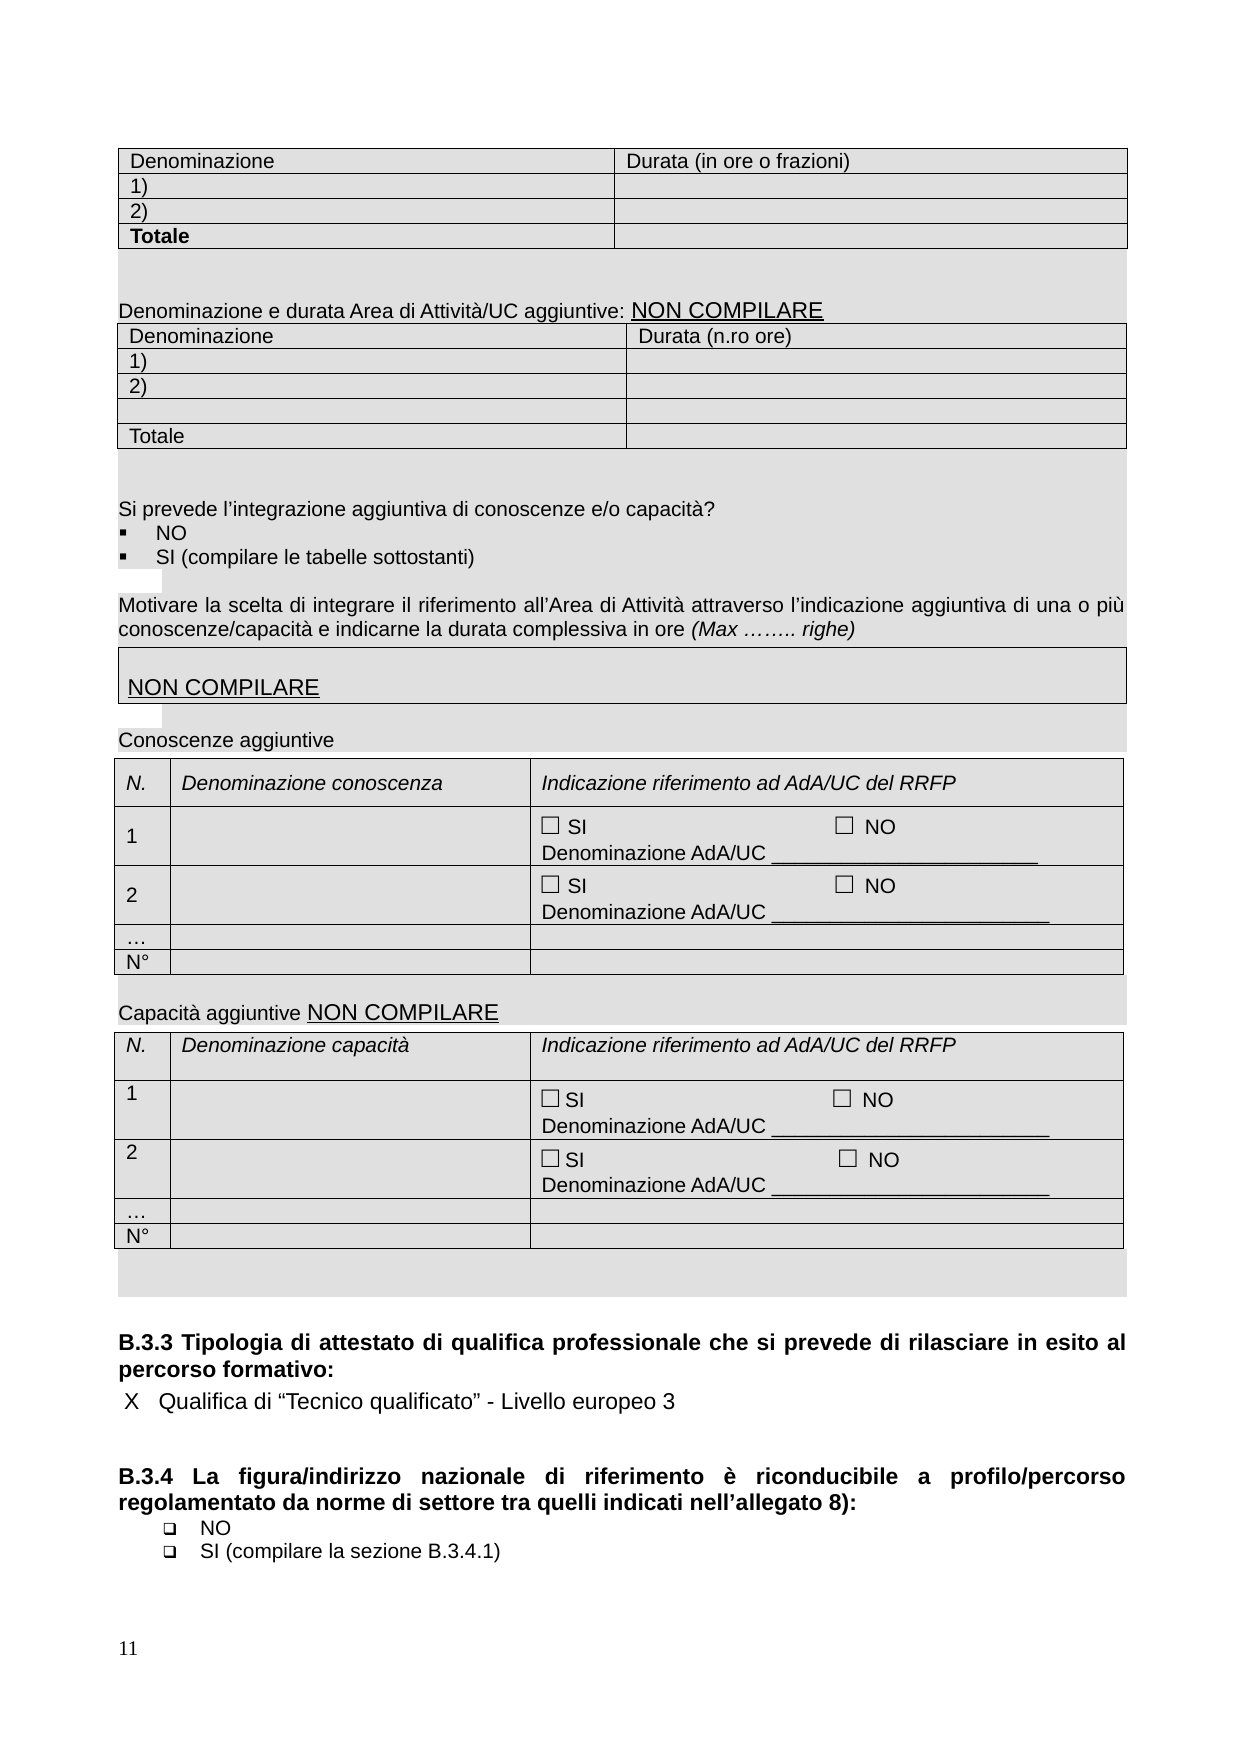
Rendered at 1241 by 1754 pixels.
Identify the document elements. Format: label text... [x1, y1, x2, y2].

table_cell N° [115, 1224, 126, 1248]
table_cell [1116, 174, 1127, 198]
table_cell N° [159, 1224, 170, 1248]
table_header Denominazione [119, 149, 130, 173]
table_cell N° [115, 950, 126, 974]
list NO [118, 521, 1127, 545]
table_cell [118, 399, 129, 423]
table_cell … [159, 1199, 170, 1223]
table_header Indicazione riferimento ad AdA/UC del RRFP [531, 1033, 1123, 1079]
table_cell … [115, 1199, 126, 1223]
table_cell 1 [115, 807, 170, 865]
table_cell 1 [115, 1081, 170, 1138]
table_cell [1116, 199, 1127, 223]
table_cell [171, 1224, 181, 1248]
table_cell [1115, 374, 1126, 398]
text B.3.3 Tipologia di attestato di qualifica professionale che si prevede di rilasciare in esito al percorso formativo: [118, 1329, 1127, 1382]
table_cell 1) [118, 349, 129, 373]
table_cell 1) [603, 174, 614, 198]
table_cell [1112, 950, 1123, 974]
table_cell [627, 424, 638, 448]
table_cell Totale [603, 224, 614, 248]
list SI (compilare la sezione B.3.4.1) [162, 1539, 1127, 1563]
table_cell Totale [119, 224, 130, 248]
table_cell [519, 1224, 530, 1248]
table_header Denominazione capacità [171, 1033, 530, 1079]
table_cell 2) [118, 374, 129, 398]
table_cell [531, 925, 541, 949]
table_cell [1115, 349, 1126, 373]
table_cell … [159, 925, 170, 949]
table_cell Totale [118, 424, 129, 448]
table_cell [171, 1081, 530, 1138]
table_cell [627, 349, 638, 373]
table_cell [627, 399, 638, 423]
text Capacità aggiuntive NON COMPILARE [118, 999, 1127, 1025]
table_cell [171, 925, 181, 949]
table_cell Totale [616, 424, 626, 448]
table_cell 2 [115, 866, 170, 924]
table_cell [1112, 925, 1123, 949]
table_cell [1112, 1224, 1123, 1248]
table_cell [615, 224, 626, 248]
table_header Denominazione conoscenza [171, 759, 530, 806]
list NO [162, 1515, 1127, 1539]
table_cell [171, 1199, 181, 1223]
text NON COMPILARE [119, 671, 1126, 703]
table_cell 2) [119, 199, 130, 223]
text Denominazione e durata Area di Attività/UC aggiuntive: NON COMPILARE [118, 297, 1127, 323]
text Motivare la scelta di integrare il riferimento all’Area di Attività attraverso l’indicazione aggiuntiva di una o più conoscenze/capacità e indicarne la durata complessiva in ore (Max …….. righe) [118, 593, 1127, 641]
table_header Indicazione riferimento ad AdA/UC del RRFP [531, 759, 1123, 806]
table_cell 1) [616, 349, 626, 373]
table_cell 2) [616, 374, 626, 398]
table_header Denominazione [118, 324, 129, 348]
table_cell [627, 374, 638, 398]
table_header Denominazione [603, 149, 614, 173]
table_cell [615, 174, 626, 198]
list SI (compilare le tabelle sottostanti) [118, 545, 1127, 569]
table_cell 2 [115, 1140, 170, 1198]
table_cell … [115, 925, 126, 949]
table_cell [519, 950, 530, 974]
table_header N. [115, 1033, 170, 1079]
table_cell [171, 950, 181, 974]
table_cell [519, 925, 530, 949]
text Si prevede l’integrazione aggiuntiva di conoscenze e/o capacità? [118, 497, 1127, 521]
table_cell 1) [119, 174, 130, 198]
table_cell □ SI □ NO Denominazione AdA/UC _______________________ [531, 807, 1123, 865]
table_cell [171, 1140, 530, 1198]
text Conoscenze aggiuntive [118, 728, 1127, 752]
table_cell [1115, 399, 1126, 423]
table_cell [1112, 1199, 1123, 1223]
table_cell N° [159, 950, 170, 974]
list X Qualifica di “Tecnico qualificato” - Livello europeo 3 [124, 1388, 1127, 1414]
table_header N. [115, 759, 170, 806]
table_cell [616, 399, 626, 423]
table_cell [1115, 424, 1126, 448]
table_cell [531, 950, 541, 974]
table_cell [531, 1199, 541, 1223]
table_cell [615, 199, 626, 223]
table_cell [1116, 224, 1127, 248]
table_cell [531, 1224, 541, 1248]
table_cell 2) [603, 199, 614, 223]
table_cell [171, 866, 530, 924]
table_cell [171, 807, 530, 865]
table_cell □ SI □ NO Denominazione AdA/UC ________________________ [531, 1140, 1123, 1198]
text B.3.4 La figura/indirizzo nazionale di riferimento è riconducibile a profilo/percorso regolamentato da norme di settore tra quelli indicati nell’allegato 8): [118, 1463, 1127, 1515]
table_cell [519, 1199, 530, 1223]
